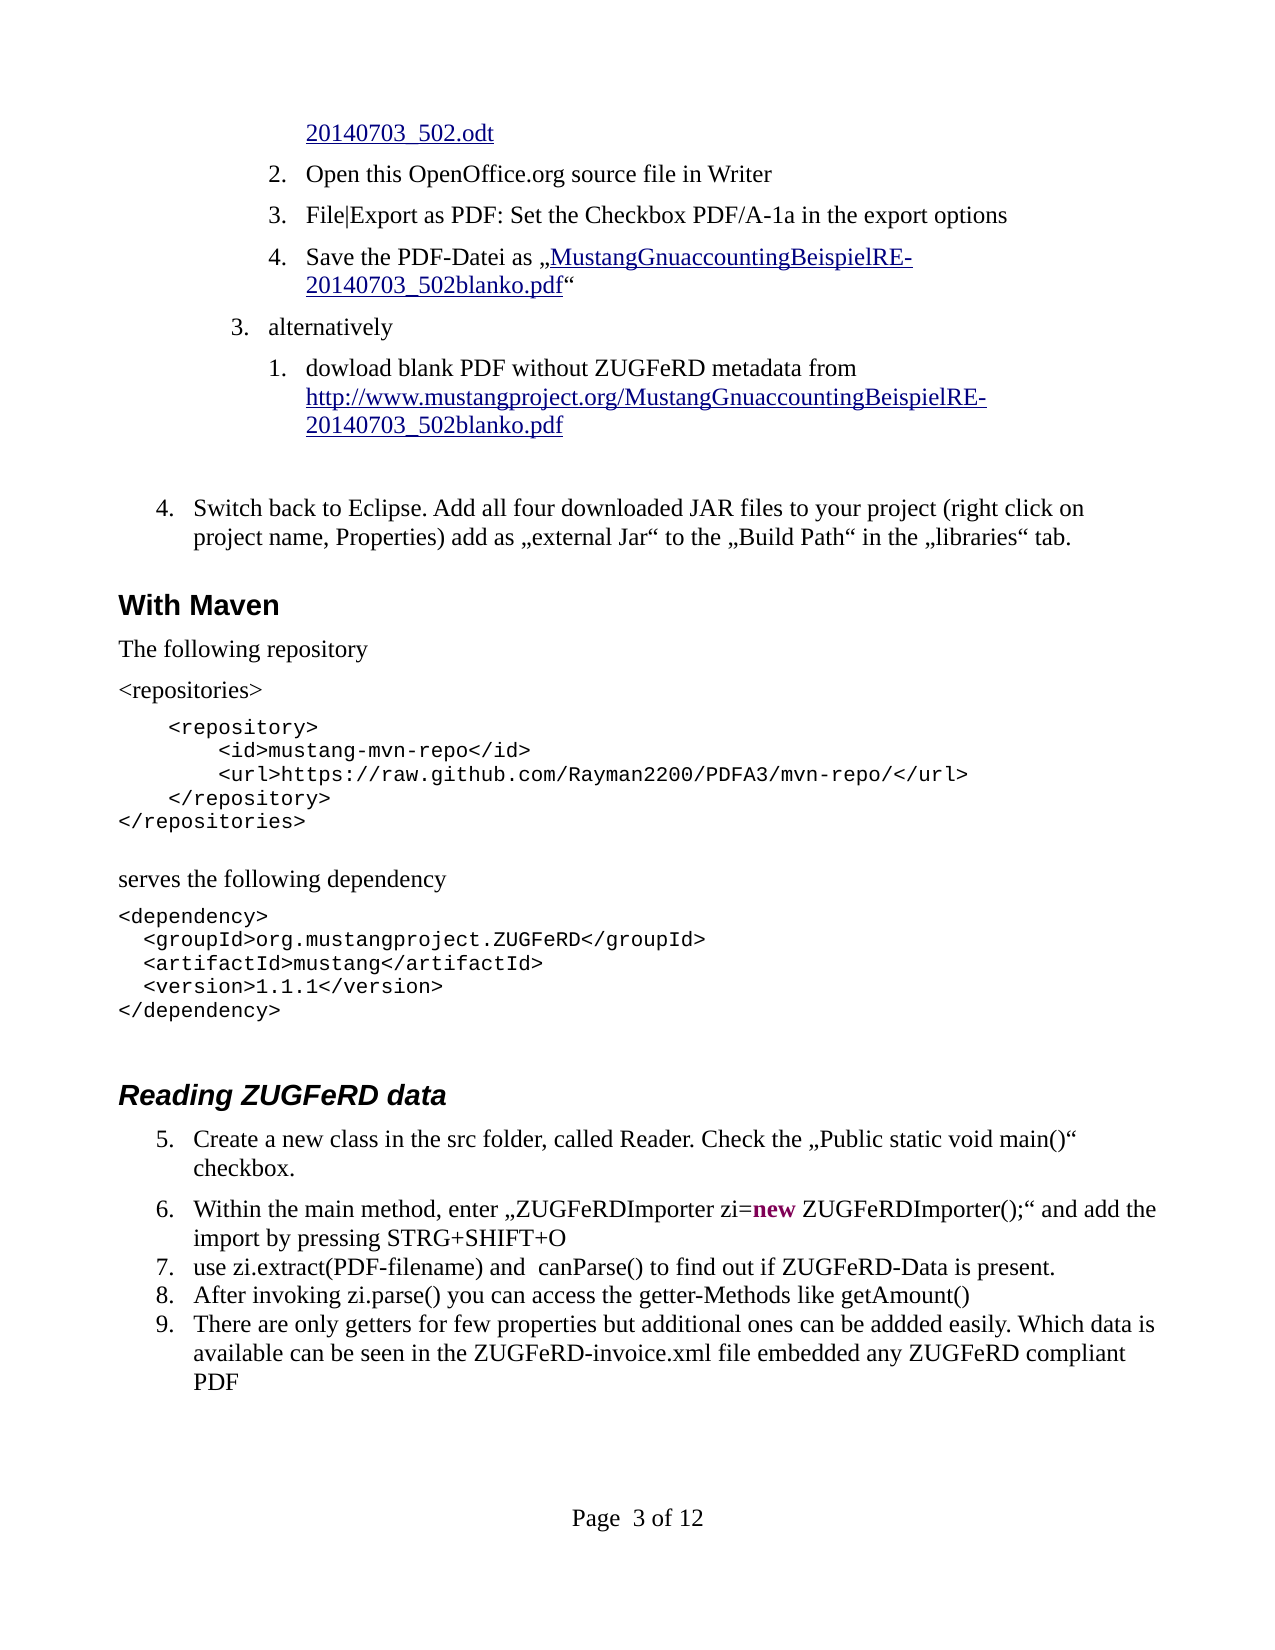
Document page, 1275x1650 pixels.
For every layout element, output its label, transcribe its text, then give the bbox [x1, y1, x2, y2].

text </repository> [118, 788, 1157, 811]
list use zi.extract(PDF-filename) and canParse() to find out if ZUGFeRD-Data is present. [156, 1252, 1157, 1281]
subtitle With Maven [118, 588, 1157, 622]
text <version>1.1.1</version> [118, 977, 1157, 1000]
text serves the following dependency [118, 864, 1157, 893]
list dowload blank PDF without ZUGFeRD metadata from http://www.mustangproject.org/MustangGnuaccountingBeispielRE-20140703_502blanko.pdf [268, 353, 1157, 439]
text <url>https://raw.github.com/Rayman2200/PDFA3/mvn-repo/</url> [118, 764, 1157, 788]
list Switch back to Eclipse. Add all four downloaded JAR files to your project (right click on project name, Properties) add as „external Jar“ to the „Build Path“ in the „libraries“ tab. [156, 493, 1157, 551]
text <repository> [118, 717, 1157, 740]
text <artifactId>mustang</artifactId> [118, 953, 1157, 977]
list Within the main method, enter „ZUGFeRDImporter zi=new ZUGFeRDImporter();“ and add the import by pressing STRG+SHIFT+O [156, 1194, 1157, 1252]
list After invoking zi.parse() you can access the getter-Methods like getAmount() [156, 1281, 1157, 1309]
list Open this OpenOffice.org source file in Writer [268, 159, 1157, 188]
text <id>mustang-mvn-repo</id> [118, 740, 1157, 764]
text <dependency> [118, 906, 1157, 929]
text <repositories> [118, 675, 1157, 704]
list 20140703_502.odt [268, 118, 1157, 147]
text </dependency> [118, 1000, 1157, 1024]
list alternatively [231, 312, 1157, 341]
subtitle Reading ZUGFeRD data [118, 1078, 1157, 1112]
text </repositories> [118, 811, 1157, 835]
list There are only getters for few properties but additional ones can be addded easily. Which data is available can be seen in the ZUGFeRD-invoice.xml file embedded any ZUGFeRD compliant PDF [156, 1309, 1157, 1396]
text <groupId>org.mustangproject.ZUGFeRD</groupId> [118, 929, 1157, 953]
list Save the PDF-Datei as „MustangGnuaccountingBeispielRE-20140703_502blanko.pdf“ [268, 242, 1157, 299]
list Create a new class in the src folder, called Reader. Check the „Public static void main()“ checkbox. [156, 1124, 1157, 1182]
text The following repository [118, 634, 1157, 663]
list File|Export as PDF: Set the Checkbox PDF/A-1a in the export options [268, 201, 1157, 229]
